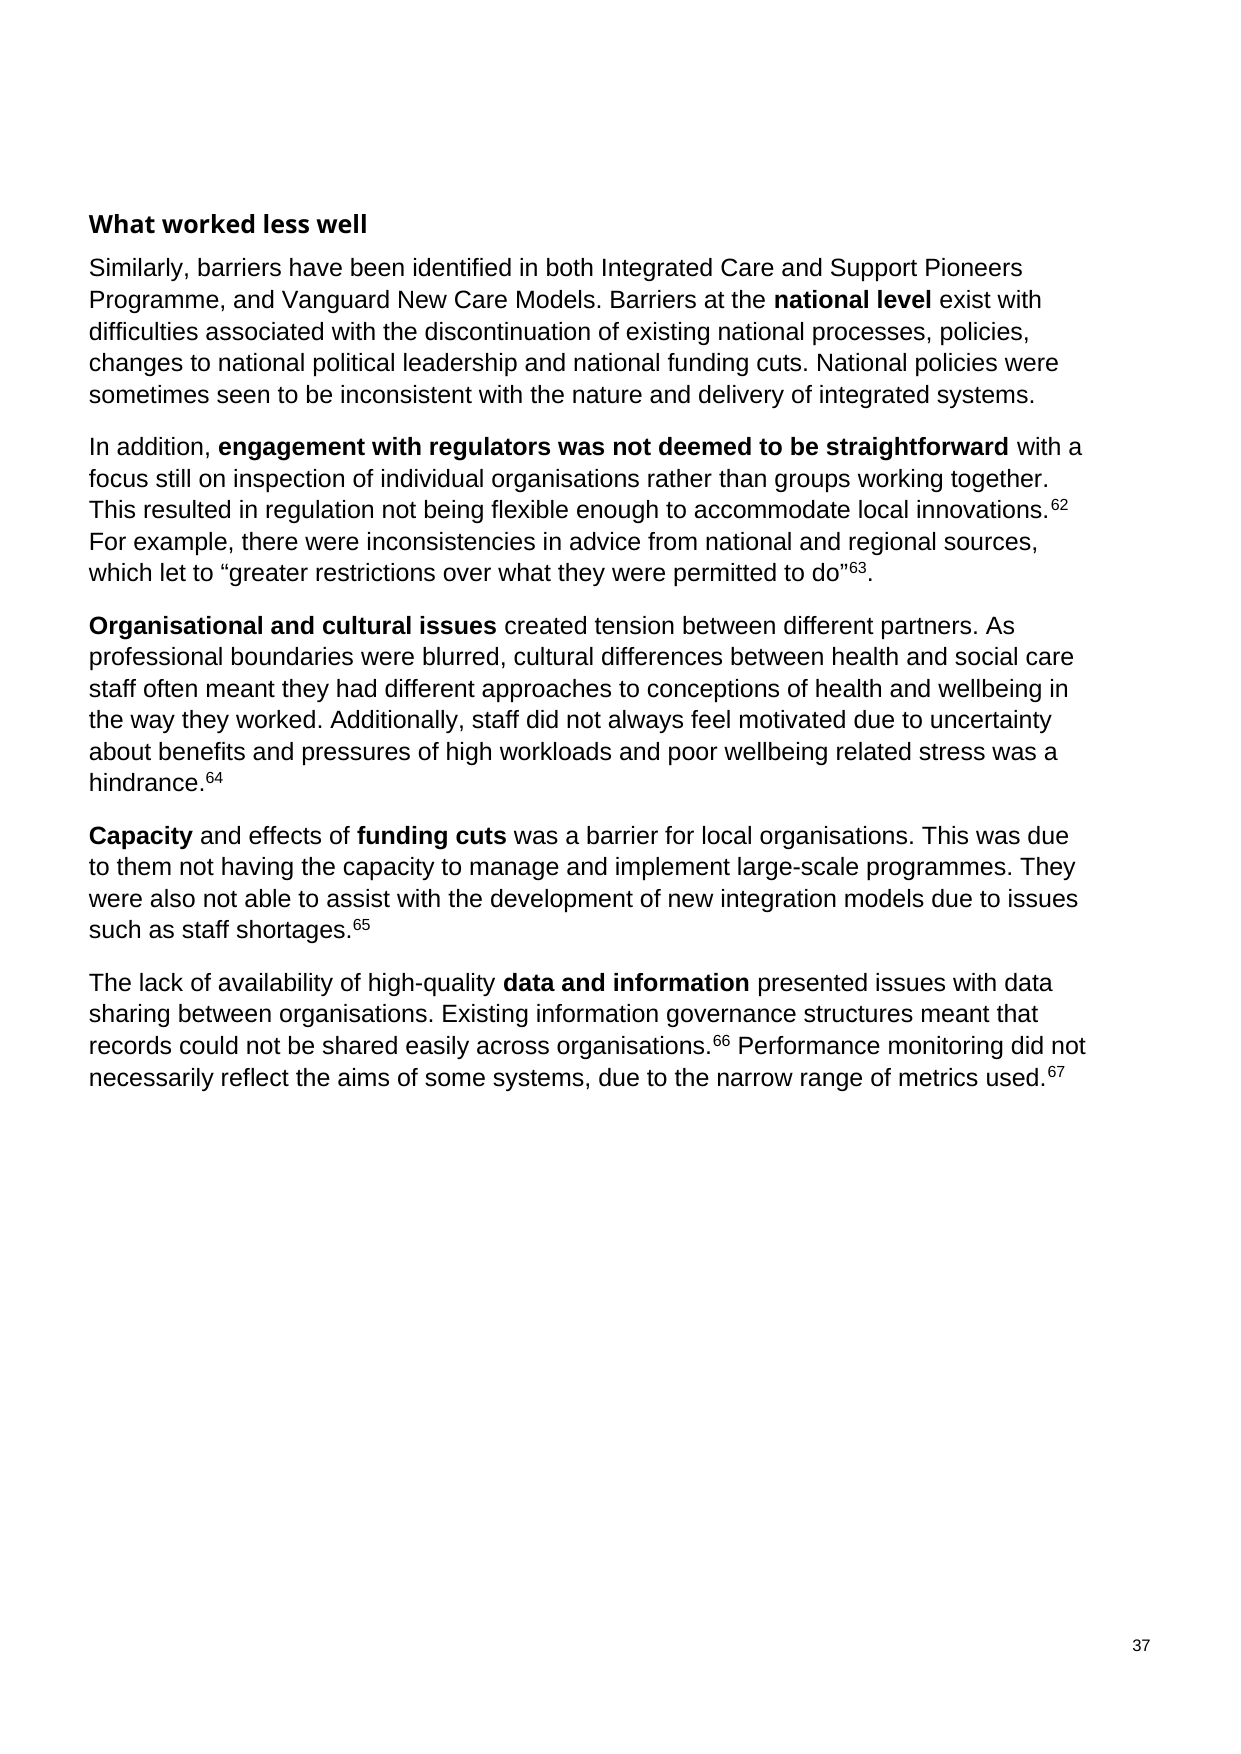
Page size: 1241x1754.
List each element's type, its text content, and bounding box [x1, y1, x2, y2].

text Capacity and effects of funding cuts was a barrier for local organisations. This was due to them not having the capacity to manage and implement large-scale programmes. They were also not able to assist with the development of new integration models due to issues such as staff shortages. [89, 821, 1092, 944]
subtitle What worked less well [89, 207, 1092, 241]
text Organisational and cultural issues created tension between different partners. As professional boundaries were blurred, cultural differences between health and social care staff often meant they had different approaches to conceptions of health and wellbeing in the way they worked. Additionally, staff did not always feel motivated due to uncertainty about benefits and pressures of high workloads and poor wellbeing related stress was a hindrance. [89, 611, 1092, 797]
text The lack of availability of high-quality data and information presented issues with data sharing between organisations. Existing information governance structures meant that records could not be shared easily across organisations. Performance monitoring did not necessarily reflect the aims of some systems, due to the narrow range of metrics used. [89, 968, 1092, 1091]
text In addition, engagement with regulators was not deemed to be straightforward with a focus still on inspection of individual organisations rather than groups working together. This resulted in regulation not being flexible enough to accommodate local innovations. For example, there were inconsistencies in advice from national and regional sources, which let to “greater restrictions over what they were permitted to do”. [89, 432, 1092, 587]
text Similarly, barriers have been identified in both Integrated Care and Support Pioneers Programme, and Vanguard New Care Models. Barriers at the national level exist with difficulties associated with the discontinuation of existing national processes, policies, changes to national political leadership and national funding cuts. National policies were sometimes seen to be inconsistent with the nature and delivery of integrated systems. [89, 253, 1092, 408]
